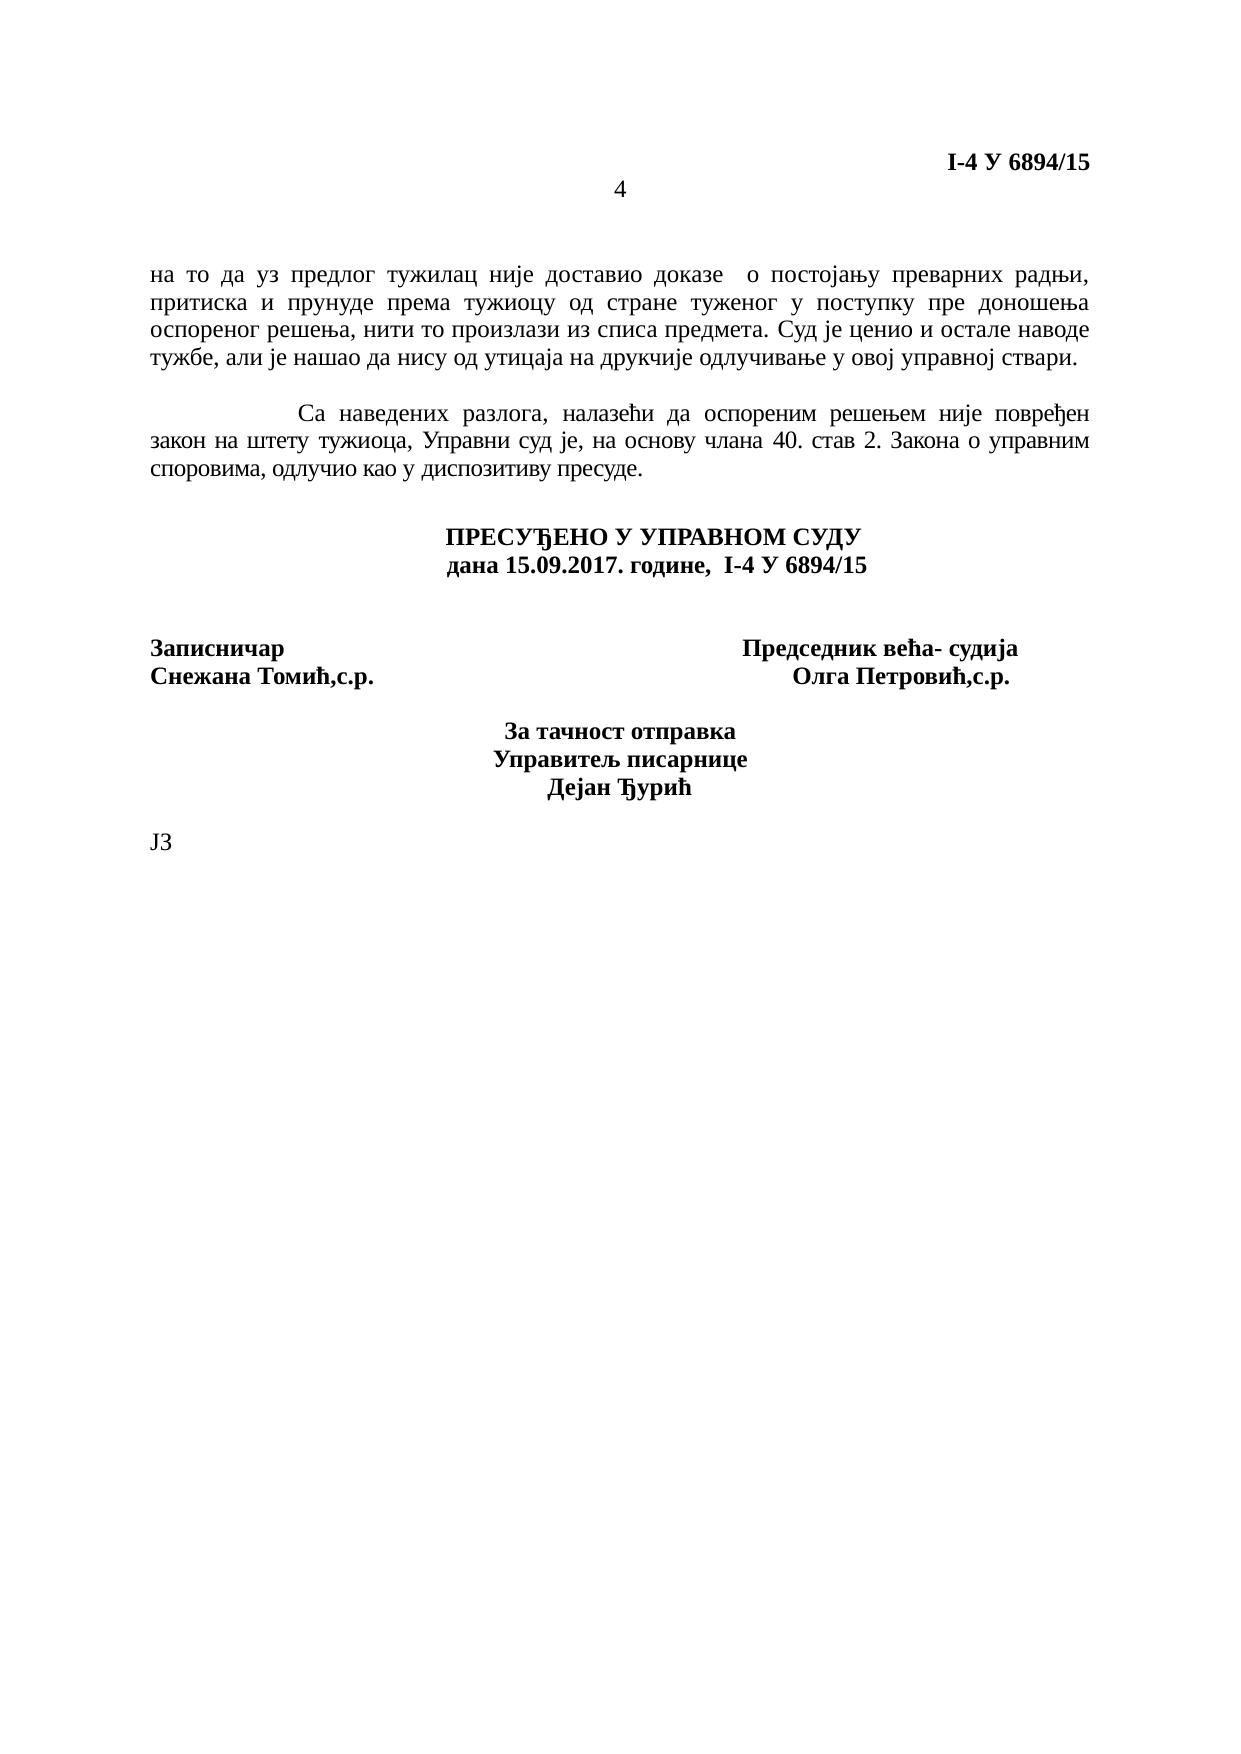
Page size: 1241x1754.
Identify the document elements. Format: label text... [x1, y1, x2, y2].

text Са наведених разлога, налазећи да оспореним решењем није повређен закон на штету тужиоца, Управни суд је, на основу члана 40. став 2. Закона о управним споровима, одлучио као у диспозитиву пресуде. [150, 399, 1090, 482]
text Дејан Ђурић [150, 773, 1089, 801]
text дана 15.09.2017. године, I-4 У 6894/15 [150, 551, 1090, 579]
text Записничар Председник већа- судија [150, 634, 1090, 662]
text ЈЗ [150, 828, 1089, 856]
text За тачност отправка [150, 717, 1090, 745]
text на то да уз предлог тужилац није доставио доказе о постојању преварних радњи, притиска и прунуде према тужиоцу од стране туженог у поступку пре доношења оспореног решења, нити то произлази из списа предмета. Суд је ценио и остале наводе тужбе, али је нашао да нису од утицаја на друкчије одлучивање у овој управној ствари. [150, 260, 1090, 371]
text ПРЕСУЂЕНО У УПРАВНОМ СУДУ [150, 523, 1090, 551]
text Снежана Томић,с.р. Олга Петровић,с.р. [150, 662, 1090, 690]
text Управитељ писарнице [150, 745, 1090, 773]
